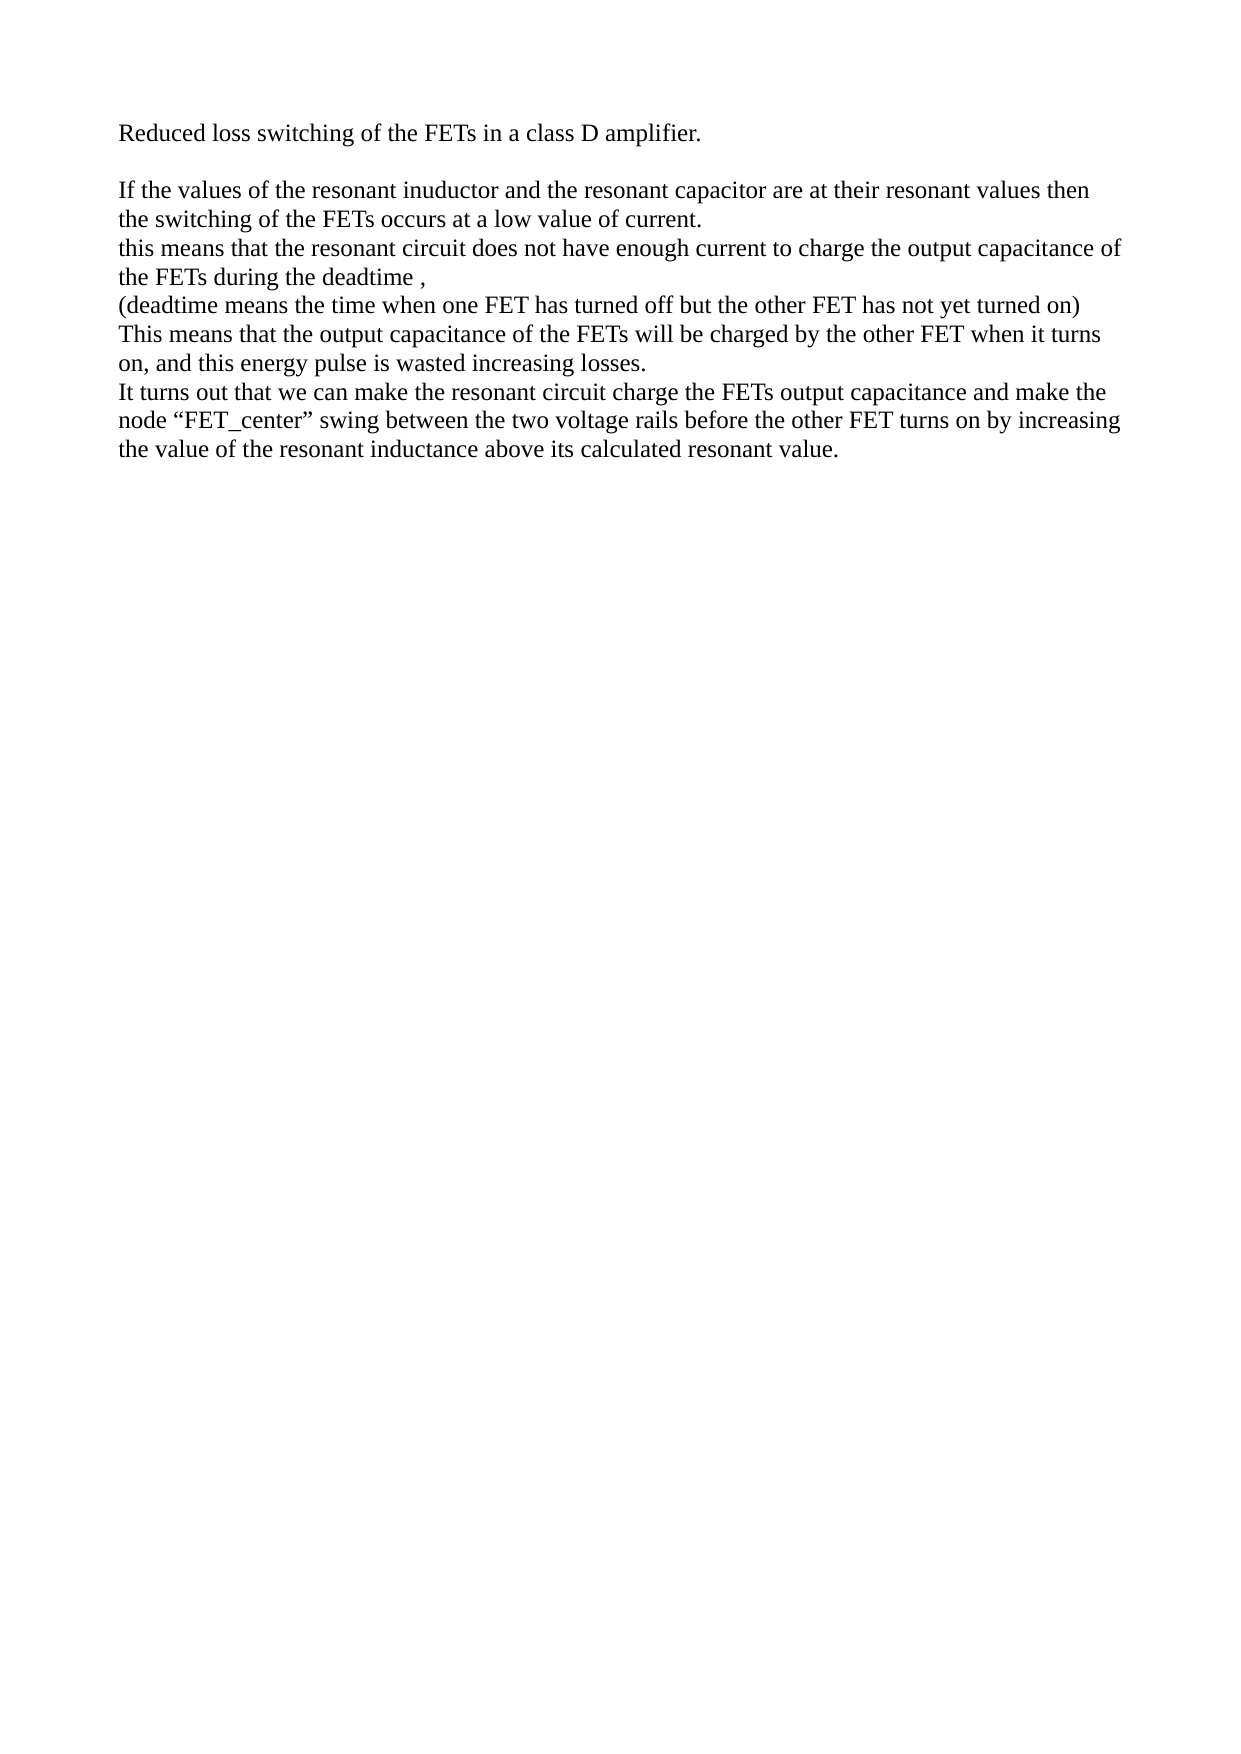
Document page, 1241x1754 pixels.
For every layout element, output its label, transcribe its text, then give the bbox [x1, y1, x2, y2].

text If the values of the resonant inuductor and the resonant capacitor are at their resonant values then the switching of the FETs occurs at a low value of current. [118, 176, 1122, 233]
text (deadtime means the time when one FET has turned off but the other FET has not yet turned on) [118, 291, 1122, 319]
text Reduced loss switching of the FETs in a class D amplifier. [118, 118, 1122, 147]
text this means that the resonant circuit does not have enough current to charge the output capacitance of the FETs during the deadtime , [118, 233, 1122, 291]
text It turns out that we can make the resonant circuit charge the FETs output capacitance and make the node “FET_center” swing between the two voltage rails before the other FET turns on by increasing the value of the resonant inductance above its calculated resonant value. [118, 377, 1122, 463]
text This means that the output capacitance of the FETs will be charged by the other FET when it turns on, and this energy pulse is wasted increasing losses. [118, 319, 1122, 377]
